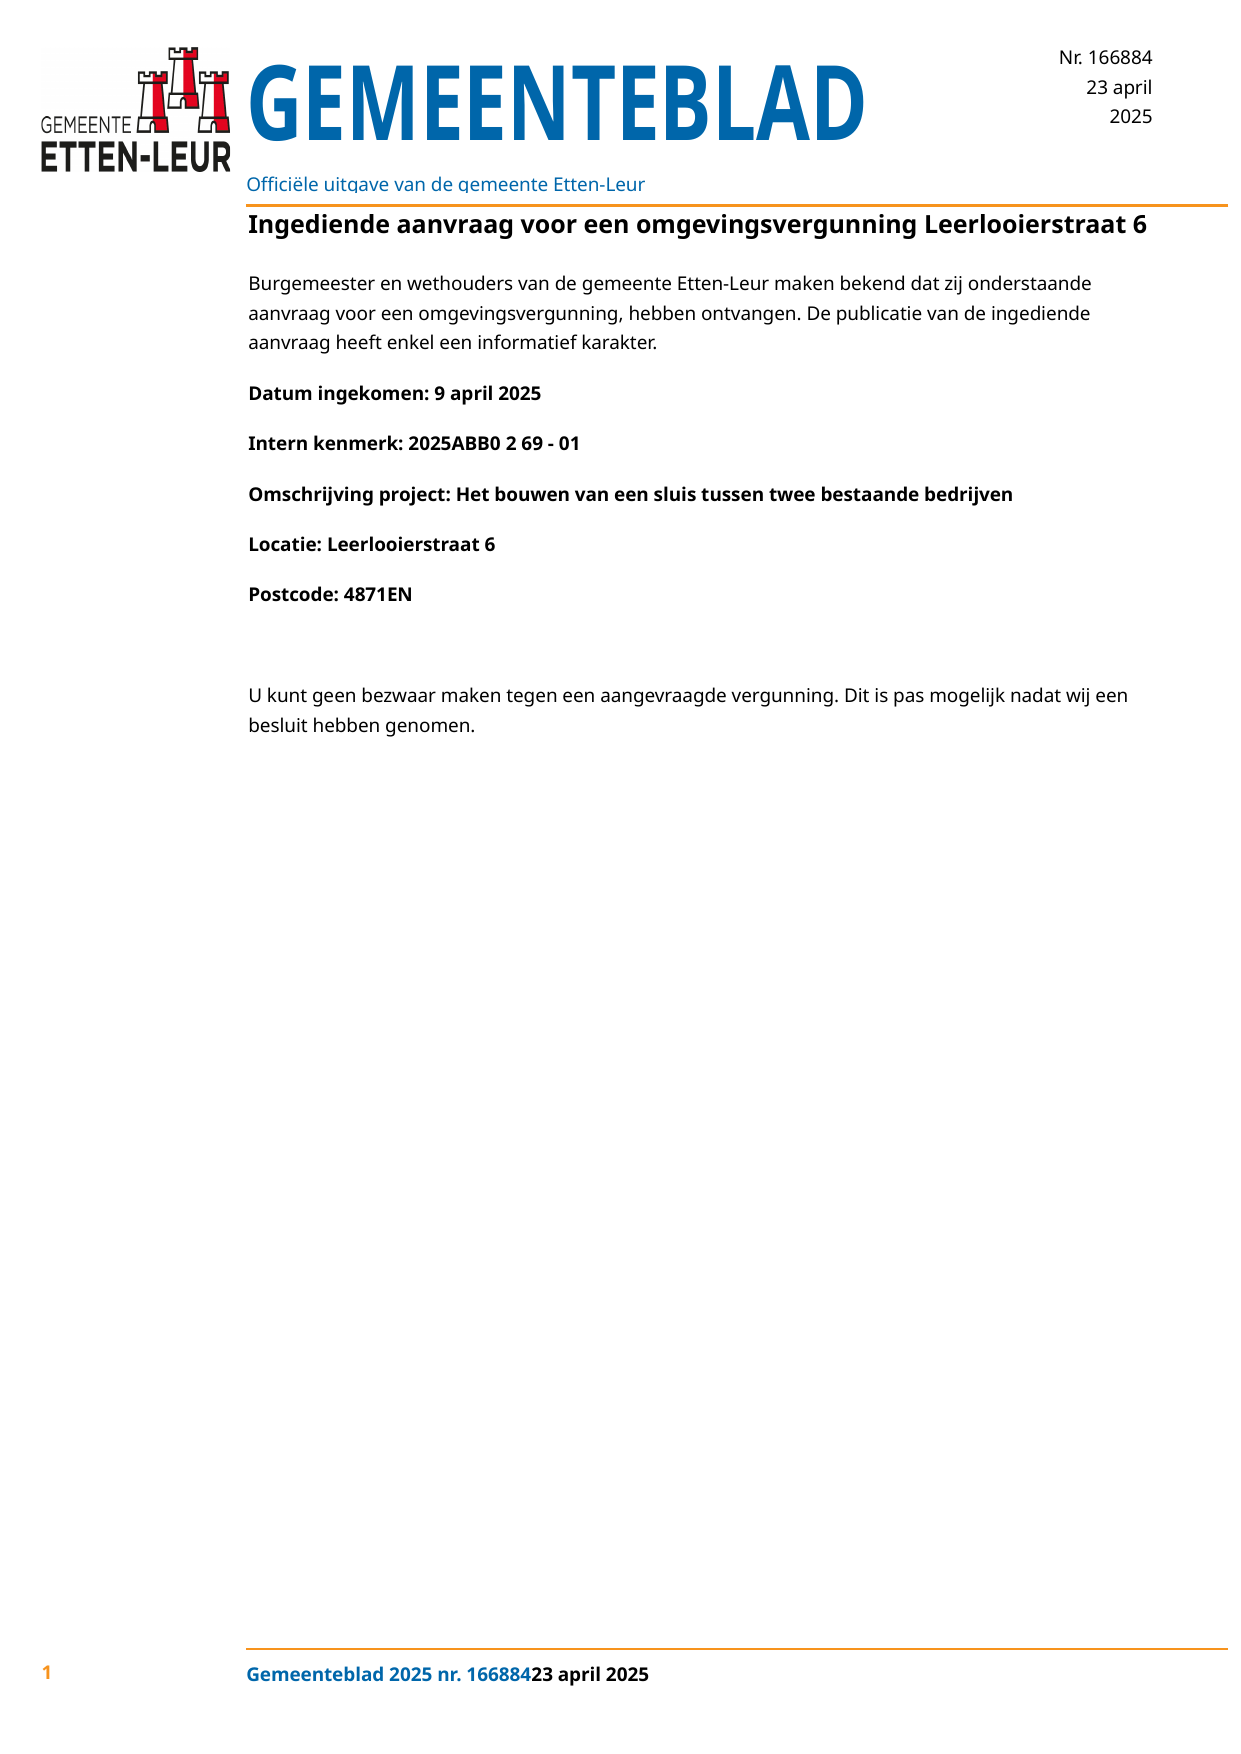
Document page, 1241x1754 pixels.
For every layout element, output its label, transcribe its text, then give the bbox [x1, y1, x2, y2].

text Postcode: 4871EN [248, 582, 1152, 607]
picture [41, 47, 231, 172]
text Locatie: Leerlooierstraat 6 [248, 531, 1152, 557]
text Burgemeester en wethouders van de gemeente Etten-Leur maken bekend dat zij onderstaande aanvraag voor een omgevingsvergunning, hebben ontvangen. De publicatie van de ingediende aanvraag heeft enkel een informatief karakter. [248, 270, 1152, 355]
text Datum ingekomen: 9 april 2025 [248, 380, 1152, 406]
text Omschrijving project: Het bouwen van een sluis tussen twee bestaande bedrijven [248, 481, 1152, 506]
text U kunt geen bezwaar maken tegen een aangevraagde vergunning. Dit is pas mogelijk nadat wij een besluit hebben genomen. [248, 682, 1152, 738]
text Intern kenmerk: 2025ABB0 2 69 - 01 [248, 430, 1152, 456]
text Ingediende aanvraag voor een omgevingsvergunning Leerlooierstraat 6 [248, 207, 1152, 241]
